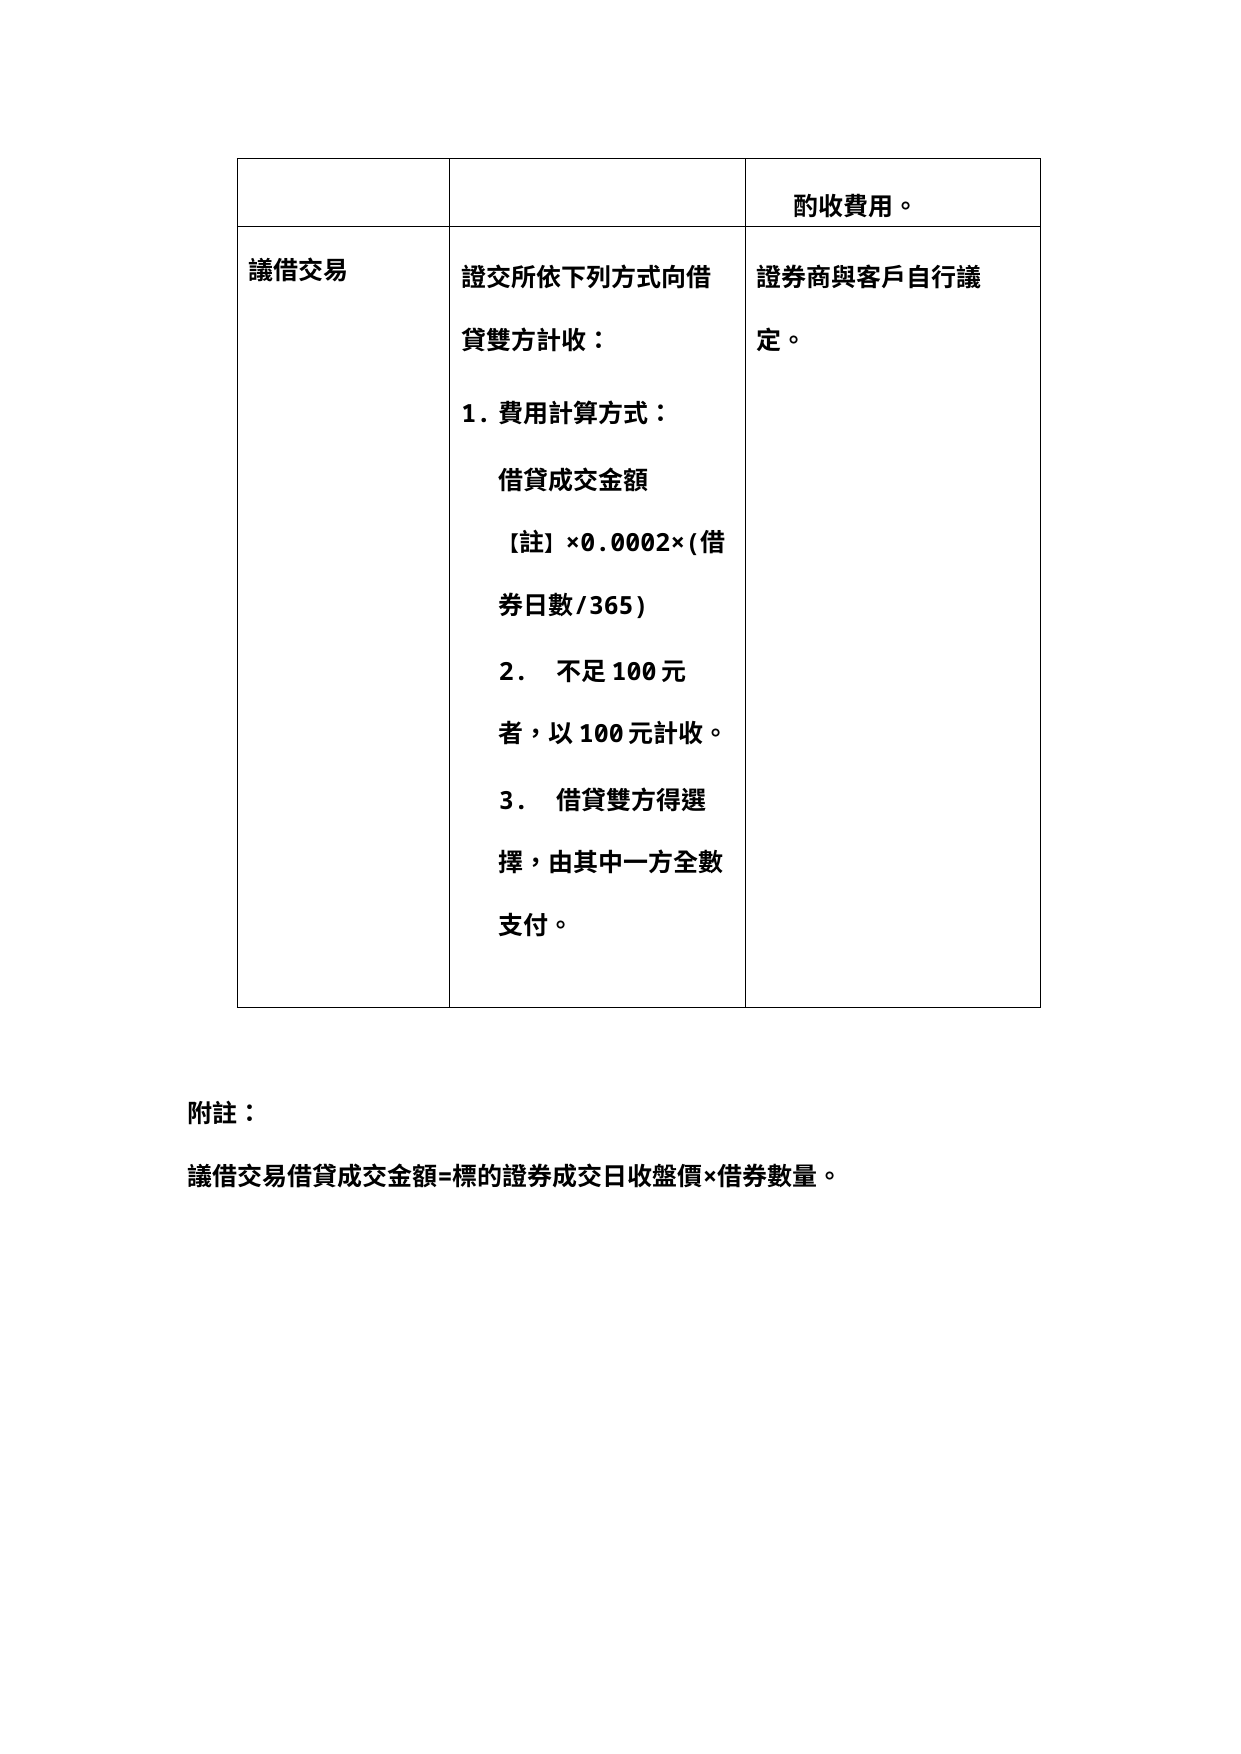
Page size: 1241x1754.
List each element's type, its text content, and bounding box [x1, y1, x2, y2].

table_cell [450, 159, 745, 226]
table_cell 議借交易 [238, 227, 449, 1007]
table_cell 證交所依下列方式向借貸雙方計收： 費用計算方式： 借貸成交金額【註】×0.0002×(借券日數/365) 不足100元者，以100元計收。 借貸雙方得選擇，由其中一方全數支付。 [450, 227, 745, 1007]
text 附註： [187, 1070, 1053, 1133]
table_cell 酌收費用。 [746, 159, 1040, 226]
text 議借交易借貸成交金額=標的證券成交日收盤價×借券數量。 [187, 1133, 1053, 1195]
table_cell [238, 159, 449, 226]
table_cell 證券商與客戶自行議定。 [746, 227, 1040, 1007]
